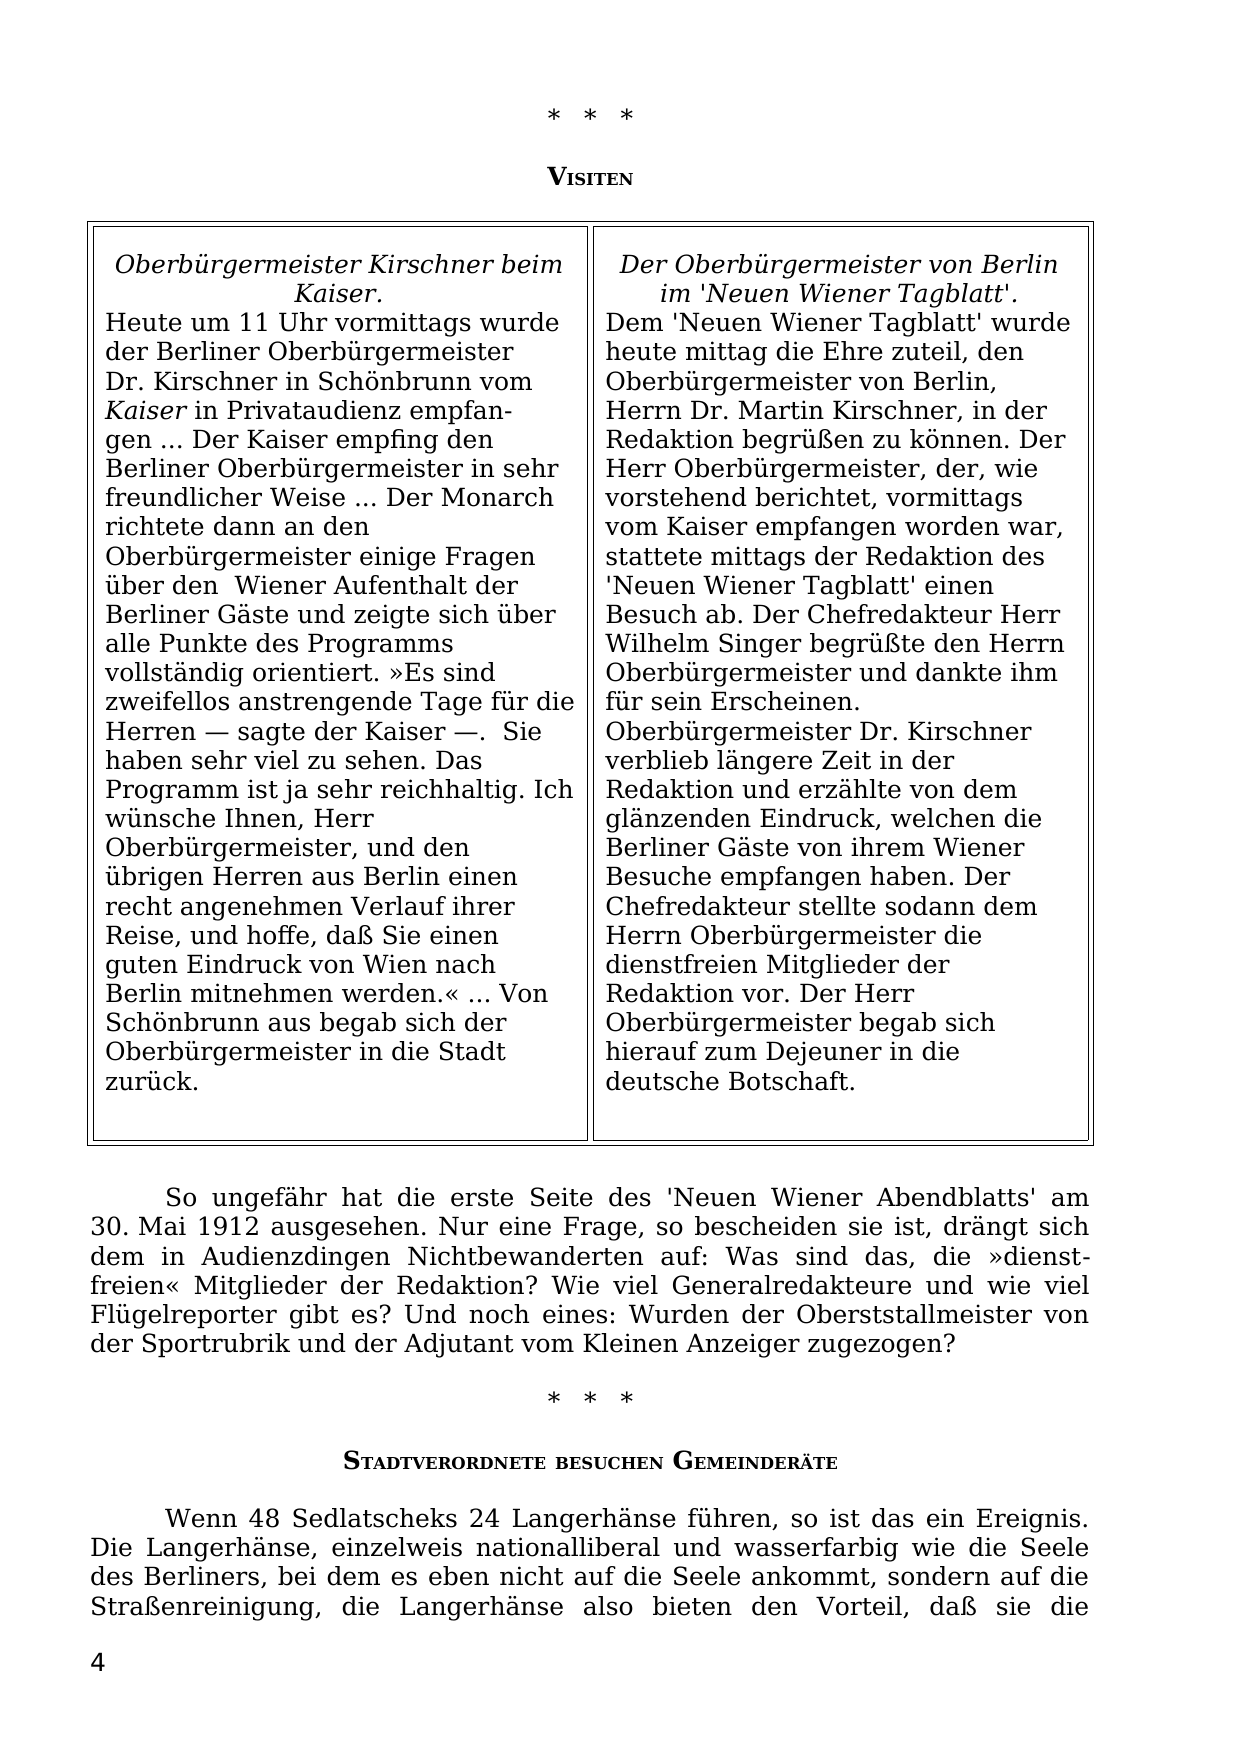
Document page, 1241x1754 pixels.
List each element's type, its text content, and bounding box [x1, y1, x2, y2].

text Visiten [90, 133, 1091, 192]
text * * * [90, 104, 1091, 133]
text Wenn 48 Sedlatscheks 24 Langerhänse führen, so ist das ein Ereignis. Die Langerhänse, einzelweis nationalliberal und wasserfarbig wie die Seele des Berliners, bei dem es eben nicht auf die Seele ankommt, sondern auf die Straßenreinigung, die Langerhänse also bieten den Vorteil, daß sie die [90, 1504, 1091, 1621]
text So ungefähr hat die erste Seite des 'Neuen Wiener Abendblatts' am 30. Mai 1912 ausgesehen. Nur eine Frage, so bescheiden sie ist, drängt sich dem in Audienzdingen Nichtbewanderten auf: Was sind das, die »dienst­freien« Mitglieder der Redaktion? Wie viel Generalredakteure und wie viel Flügelreporter gibt es? Und noch eines: Wurden der Oberststallmeister von der Sportrubrik und der Adjutant vom Kleinen Anzeiger zugezogen? [90, 1183, 1091, 1358]
text Stadtverordnete besuchen Gemeinderäte [90, 1417, 1091, 1475]
table_header Der Oberbürgermeister von Berlin im 'Neuen Wiener Tagblatt'. Dem 'Neuen Wiener Tagblatt' wurde heute mittag die Ehre zuteil, den Oberbürgermeister von Berlin, Herrn Dr. Martin Kirschner, in der Redaktion begrüßen zu können. Der Herr Oberbürgermeister, der, wie vorstehend berichtet, vormittags vom Kaiser empfangen worden war, stattete mittags der Redaktion des 'Neuen Wiener Tagblatt' einen Besuch ab. Der Chefredakteur Herr Wilhelm Singer begrüßte den Herrn Oberbürgermeister und dankte ihm für sein Erscheinen. Oberbürgermeister Dr. Kirschner verblieb längere Zeit in der Redaktion und erzählte von dem glänzenden Eindruck, welchen die Berliner Gäste von ihrem Wiener Besuche empfangen haben. Der Chefredakteur stellte sodann dem Herrn Oberbürgermeister die dienstfreien Mitglieder der Redaktion vor. Der Herr Oberbürgermeister begab sich hierauf zum Dejeuner in die deutsche Botschaft. [590, 222, 1091, 1140]
table_header Oberbürgermeister Kirschner beim Kaiser. Heute um 11 Uhr vormittags wurde der Berliner Oberbürgermeister Dr. Kirschner in Schönbrunn vom Kaiser in Privataudienz empfan­gen ... Der Kaiser empfing den Berliner Oberbürgermeister in sehr freundlicher Weise ... Der Monarch richtete dann an den Oberbürgermeister einige Fragen über den Wiener Aufenthalt der Berliner Gäste und zeigte sich über alle Punkte des Programms vollständig orientiert. »Es sind zweifellos anstrengende Tage für die Herren — sagte der Kaiser —. Sie haben sehr viel zu sehen. Das Programm ist ja sehr reichhaltig. Ich wünsche Ihnen, Herr Oberbürgermeister, und den übrigen Herren aus Berlin einen recht angenehmen Verlauf ihrer Reise, und hoffe, daß Sie einen guten Eindruck von Wien nach Berlin mitnehmen werden.« ... Von Schönbrunn aus begab sich der Oberbürgermeister in die Stadt zurück. [90, 222, 590, 1140]
text * * * [90, 1387, 1091, 1417]
